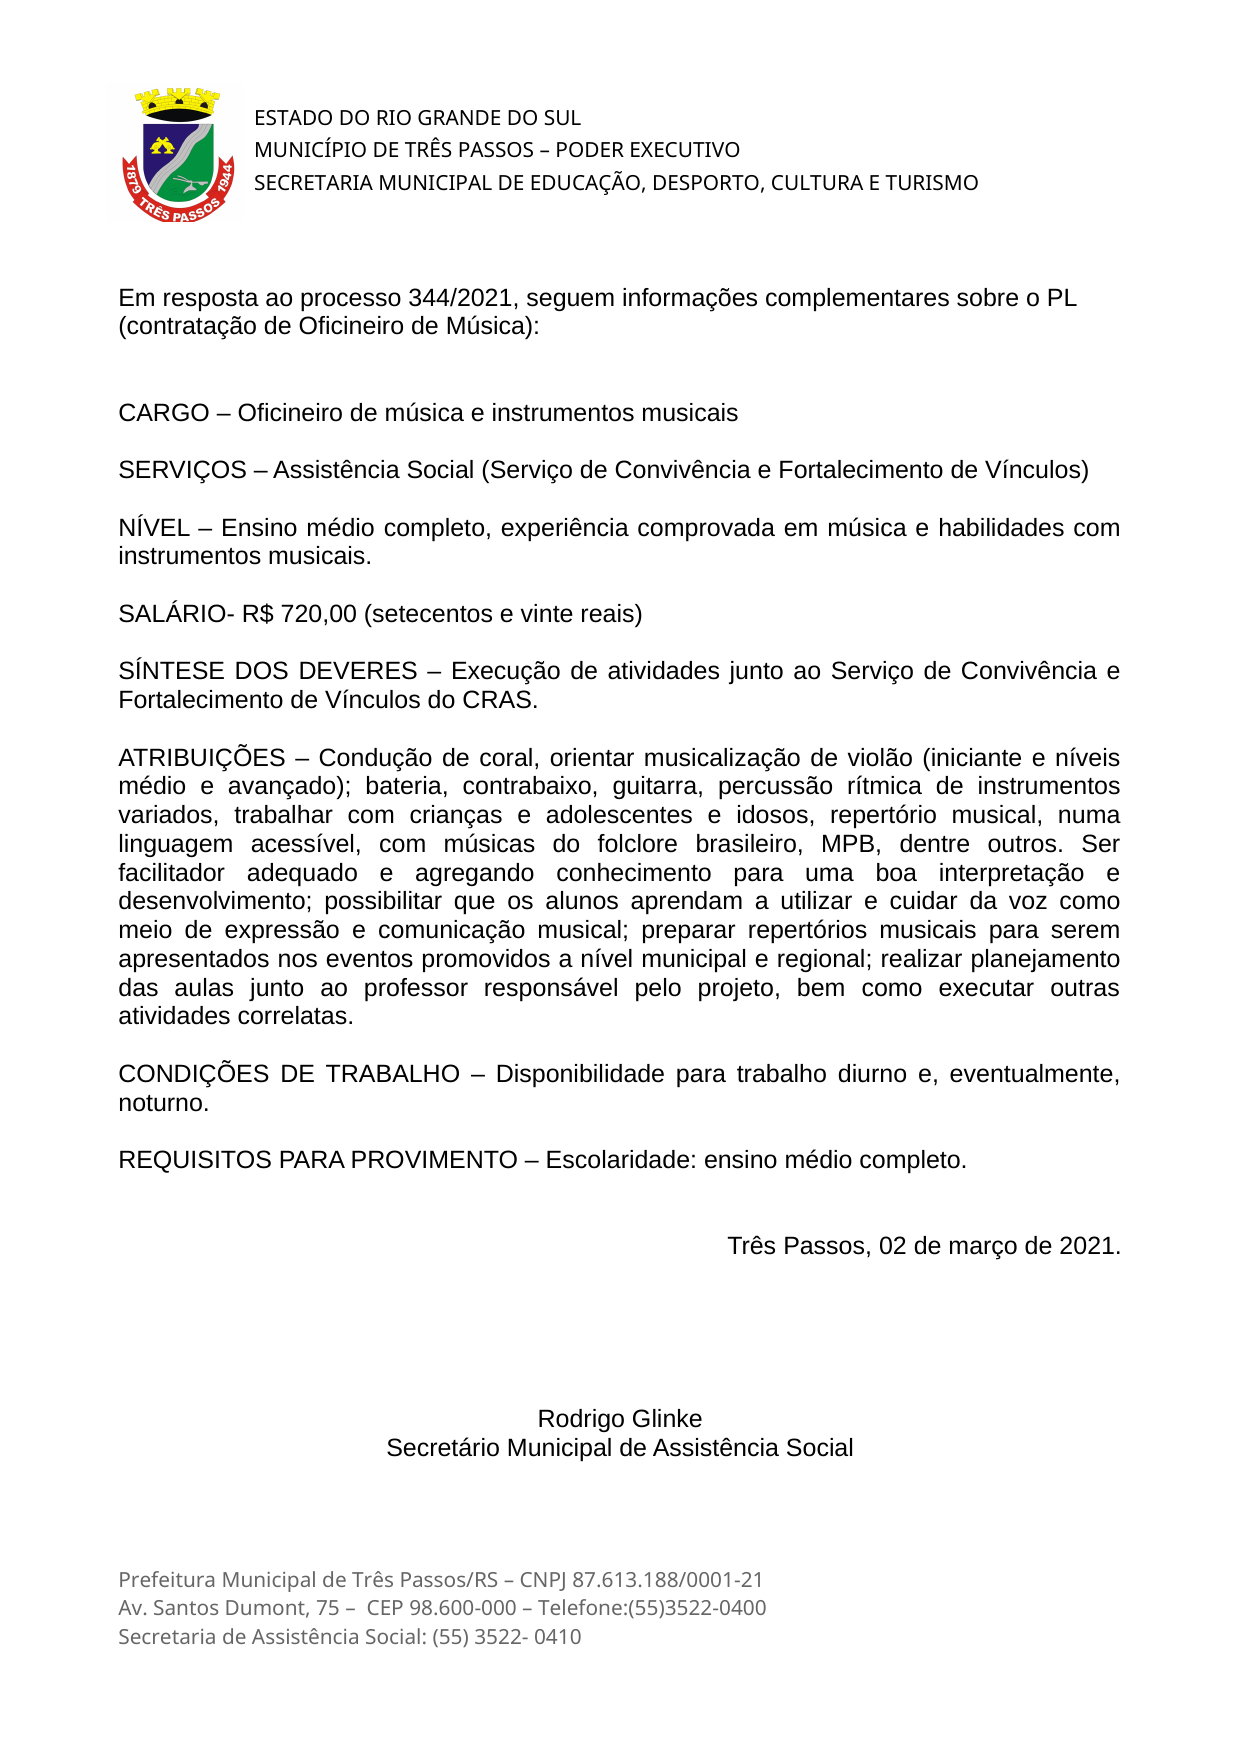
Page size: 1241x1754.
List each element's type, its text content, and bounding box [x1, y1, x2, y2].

text Rodrigo Glinke [118, 1404, 1122, 1432]
text Secretário Municipal de Assistência Social [118, 1432, 1122, 1461]
picture [106, 83, 244, 222]
text ATRIBUIÇÕES – Condução de coral, orientar musicalização de violão (iniciante e níveis médio e avançado); bateria, contrabaixo, guitarra, percussão rítmica de instrumentos variados, trabalhar com crianças e adolescentes e idosos, repertório musical, numa linguagem acessível, com músicas do folclore brasileiro, MPB, dentre outros. Ser facilitador adequado e agregando conhecimento para uma boa interpretação e desenvolvimento; possibilitar que os alunos aprendam a utilizar e cuidar da voz como meio de expressão e comunicação musical; preparar repertórios musicais para serem apresentados nos eventos promovidos a nível municipal e regional; realizar planejamento das aulas junto ao professor responsável pelo projeto, bem como executar outras atividades correlatas. [118, 742, 1122, 1030]
text CARGO – Oficineiro de música e instrumentos musicais [118, 397, 1122, 426]
text SÍNTESE DOS DEVERES – Execução de atividades junto ao Serviço de Convivência e Fortalecimento de Vínculos do CRAS. [118, 656, 1122, 714]
text REQUISITOS PARA PROVIMENTO – Escolaridade: ensino médio completo. [118, 1145, 1122, 1174]
text SALÁRIO- R$ 720,00 (setecentos e vinte reais) [118, 599, 1122, 627]
text CONDIÇÕES DE TRABALHO – Disponibilidade para trabalho diurno e, eventualmente, noturno. [118, 1059, 1122, 1116]
text SERVIÇOS – Assistência Social (Serviço de Convivência e Fortalecimento de Vínculos) [118, 455, 1122, 484]
text NÍVEL – Ensino médio completo, experiência comprovada em música e habilidades com instrumentos musicais. [118, 512, 1122, 570]
text Em resposta ao processo 344/2021, seguem informações complementares sobre o PL (contratação de Oficineiro de Música): [118, 282, 1122, 340]
text Três Passos, 02 de março de 2021. [118, 1231, 1122, 1260]
